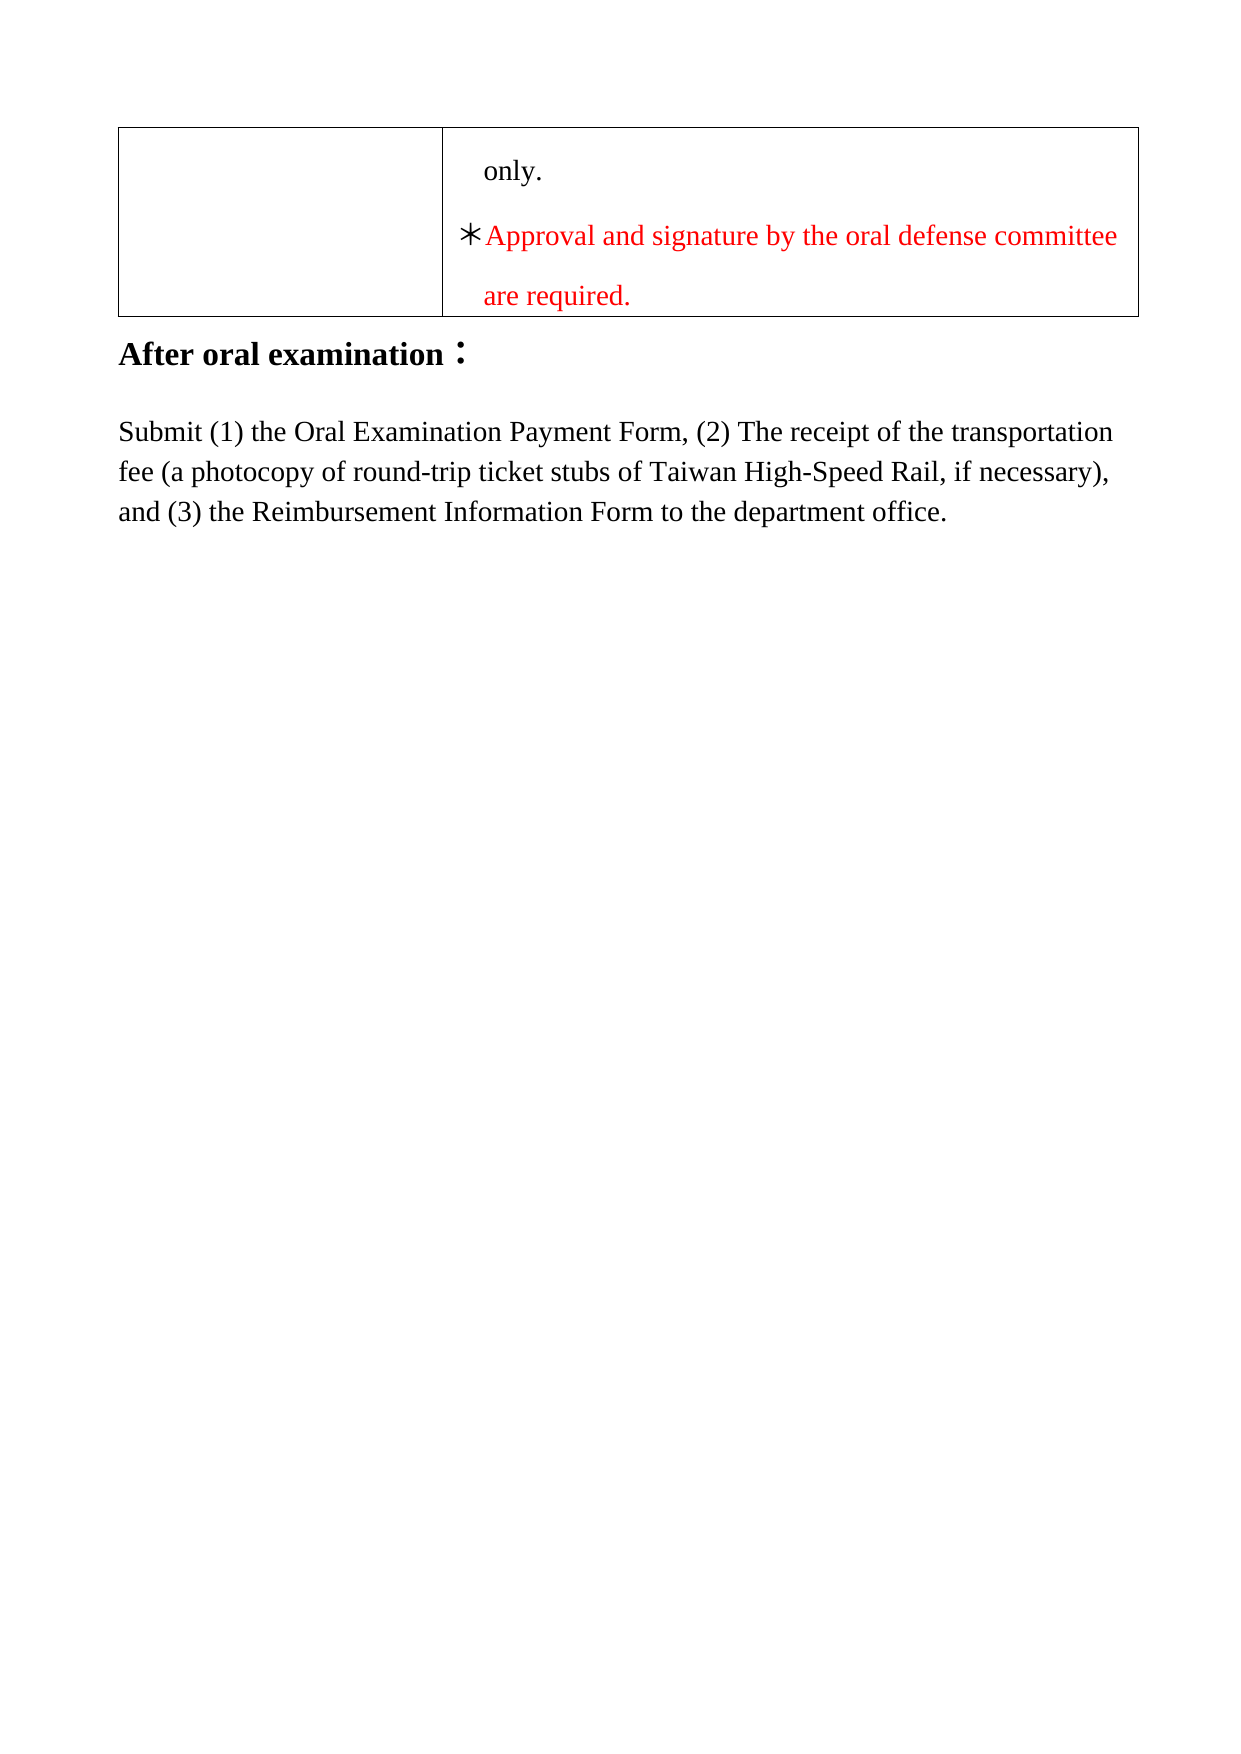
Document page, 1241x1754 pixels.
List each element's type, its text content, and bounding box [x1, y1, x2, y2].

subtitle After oral examination： [118, 327, 1152, 375]
text Submit (1) the Oral Examination Payment Form, (2) The receipt of the transportation fee (a photocopy of round-trip ticket stubs of Taiwan High-Speed Rail, if necessary), and (3) the Reimbursement Information Form to the department office. [118, 414, 1152, 528]
table_cell [119, 128, 442, 316]
table_cell only. ＊Approval and signature by the oral defense committee are required. [443, 128, 1138, 316]
